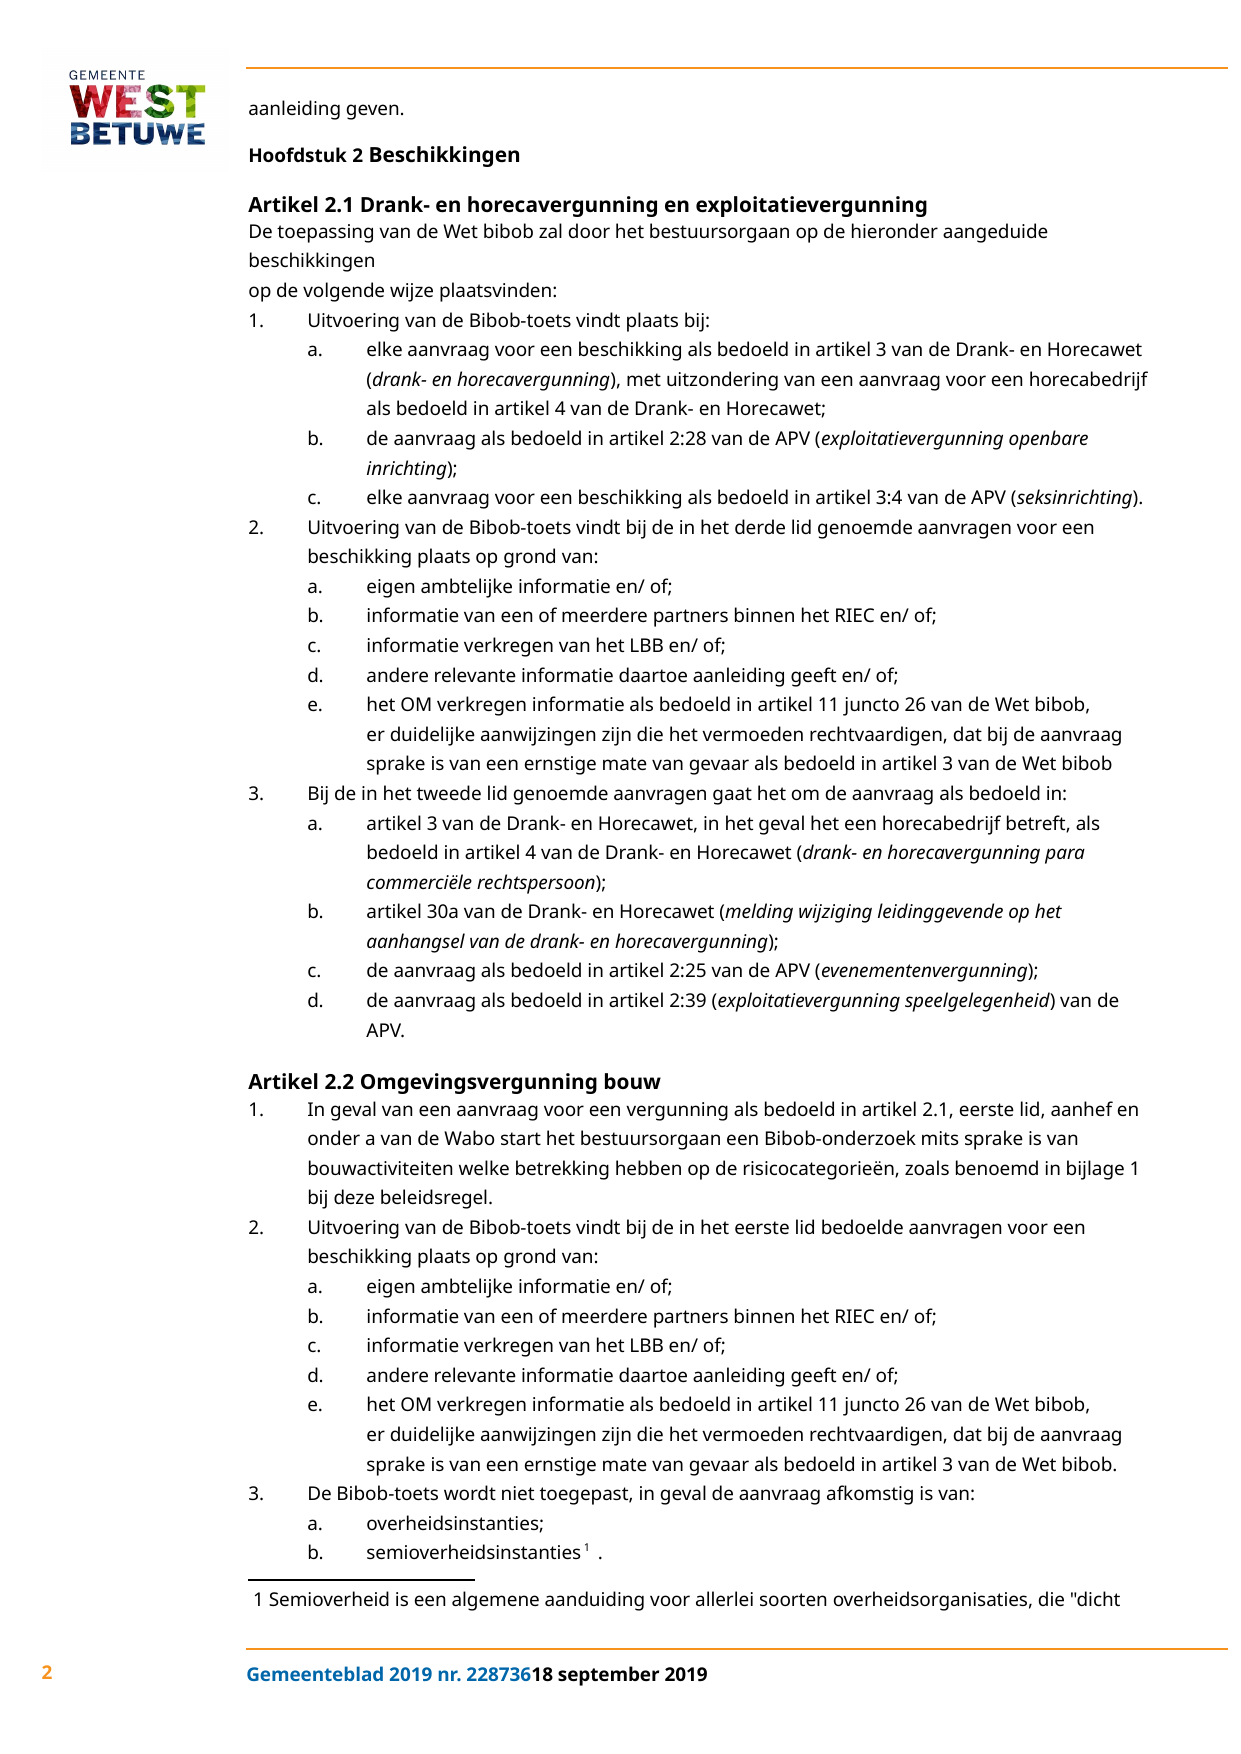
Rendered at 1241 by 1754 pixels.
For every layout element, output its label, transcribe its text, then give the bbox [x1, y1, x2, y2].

list elke aanvraag voor een beschikking als bedoeld in artikel 3 van de Drank- en Horecawet (drank- en horecavergunning), met uitzondering van een aanvraag voor een horecabedrijf als bedoeld in artikel 4 van de Drank- en Horecawet; [307, 336, 1152, 421]
list Uitvoering van de Bibob-toets vindt bij de in het derde lid genoemde aanvragen voor een beschikking plaats op grond van: [248, 514, 1152, 569]
list de aanvraag als bedoeld in artikel 2:28 van de APV (exploitatievergunning openbare inrichting); [307, 425, 1152, 481]
list Semioverheid is een algemene aanduiding voor allerlei soorten overheidsorganisaties, die "dicht [248, 1586, 1152, 1612]
list informatie verkregen van het LBB en/ of; [307, 632, 1152, 658]
list het OM verkregen informatie als bedoeld in artikel 11 juncto 26 van de Wet bibob, [307, 691, 1152, 717]
list De Bibob-toets wordt niet toegepast, in geval de aanvraag afkomstig is van: [248, 1480, 1152, 1506]
list In geval van een aanvraag voor een vergunning als bedoeld in artikel 2.1, eerste lid, aanhef en onder a van de Wabo start het bestuursorgaan een Bibob-onderzoek mits sprake is van bouwactiviteiten welke betrekking hebben op de risicocategorieën, zoals benoemd in bijlage 1 bij deze beleidsregel. [248, 1096, 1152, 1210]
list eigen ambtelijke informatie en/ of; [307, 573, 1152, 599]
list informatie van een of meerdere partners binnen het RIEC en/ of; [307, 1303, 1152, 1328]
list semioverheidsinstanties . [307, 1539, 1152, 1565]
list artikel 30a van de Drank- en Horecawet (melding wijziging leidinggevende op het aanhangsel van de drank- en horecavergunning); [307, 898, 1152, 954]
text aanleiding geven. [248, 95, 1152, 121]
list er duidelijke aanwijzingen zijn die het vermoeden rechtvaardigen, dat bij de aanvraag sprake is van een ernstige mate van gevaar als bedoeld in artikel 3 van de Wet bibob. [307, 1421, 1152, 1476]
text Hoofdstuk 2 Beschikkingen [248, 140, 1152, 169]
list er duidelijke aanwijzingen zijn die het vermoeden rechtvaardigen, dat bij de aanvraag sprake is van een ernstige mate van gevaar als bedoeld in artikel 3 van de Wet bibob [307, 721, 1152, 776]
list Uitvoering van de Bibob-toets vindt bij de in het eerste lid bedoelde aanvragen voor een beschikking plaats op grond van: [248, 1214, 1152, 1269]
text Artikel 2.1 Drank- en horecavergunning en exploitatievergunning [248, 190, 1152, 218]
list eigen ambtelijke informatie en/ of; [307, 1273, 1152, 1299]
list andere relevante informatie daartoe aanleiding geeft en/ of; [307, 662, 1152, 688]
list overheidsinstanties; [307, 1510, 1152, 1536]
text op de volgende wijze plaatsvinden: [248, 277, 1152, 303]
list Uitvoering van de Bibob-toets vindt plaats bij: [248, 307, 1152, 333]
text De toepassing van de Wet bibob zal door het bestuursorgaan op de hieronder aangeduide beschikkingen [248, 218, 1152, 273]
list elke aanvraag voor een beschikking als bedoeld in artikel 3:4 van de APV (seksinrichting). [307, 484, 1152, 510]
list artikel 3 van de Drank- en Horecawet, in het geval het een horecabedrijf betreft, als bedoeld in artikel 4 van de Drank- en Horecawet (drank- en horecavergunning para commerciële rechtspersoon); [307, 810, 1152, 895]
list het OM verkregen informatie als bedoeld in artikel 11 juncto 26 van de Wet bibob, [307, 1392, 1152, 1417]
picture [41, 47, 231, 172]
text Artikel 2.2 Omgevingsvergunning bouw [248, 1067, 1152, 1096]
list andere relevante informatie daartoe aanleiding geeft en/ of; [307, 1362, 1152, 1388]
list informatie van een of meerdere partners binnen het RIEC en/ of; [307, 603, 1152, 628]
list de aanvraag als bedoeld in artikel 2:39 (exploitatievergunning speelgelegenheid) van de APV. [307, 987, 1152, 1043]
list informatie verkregen van het LBB en/ of; [307, 1332, 1152, 1358]
list de aanvraag als bedoeld in artikel 2:25 van de APV (evenementenvergunning); [307, 958, 1152, 983]
list Bij de in het tweede lid genoemde aanvragen gaat het om de aanvraag als bedoeld in: [248, 780, 1152, 806]
